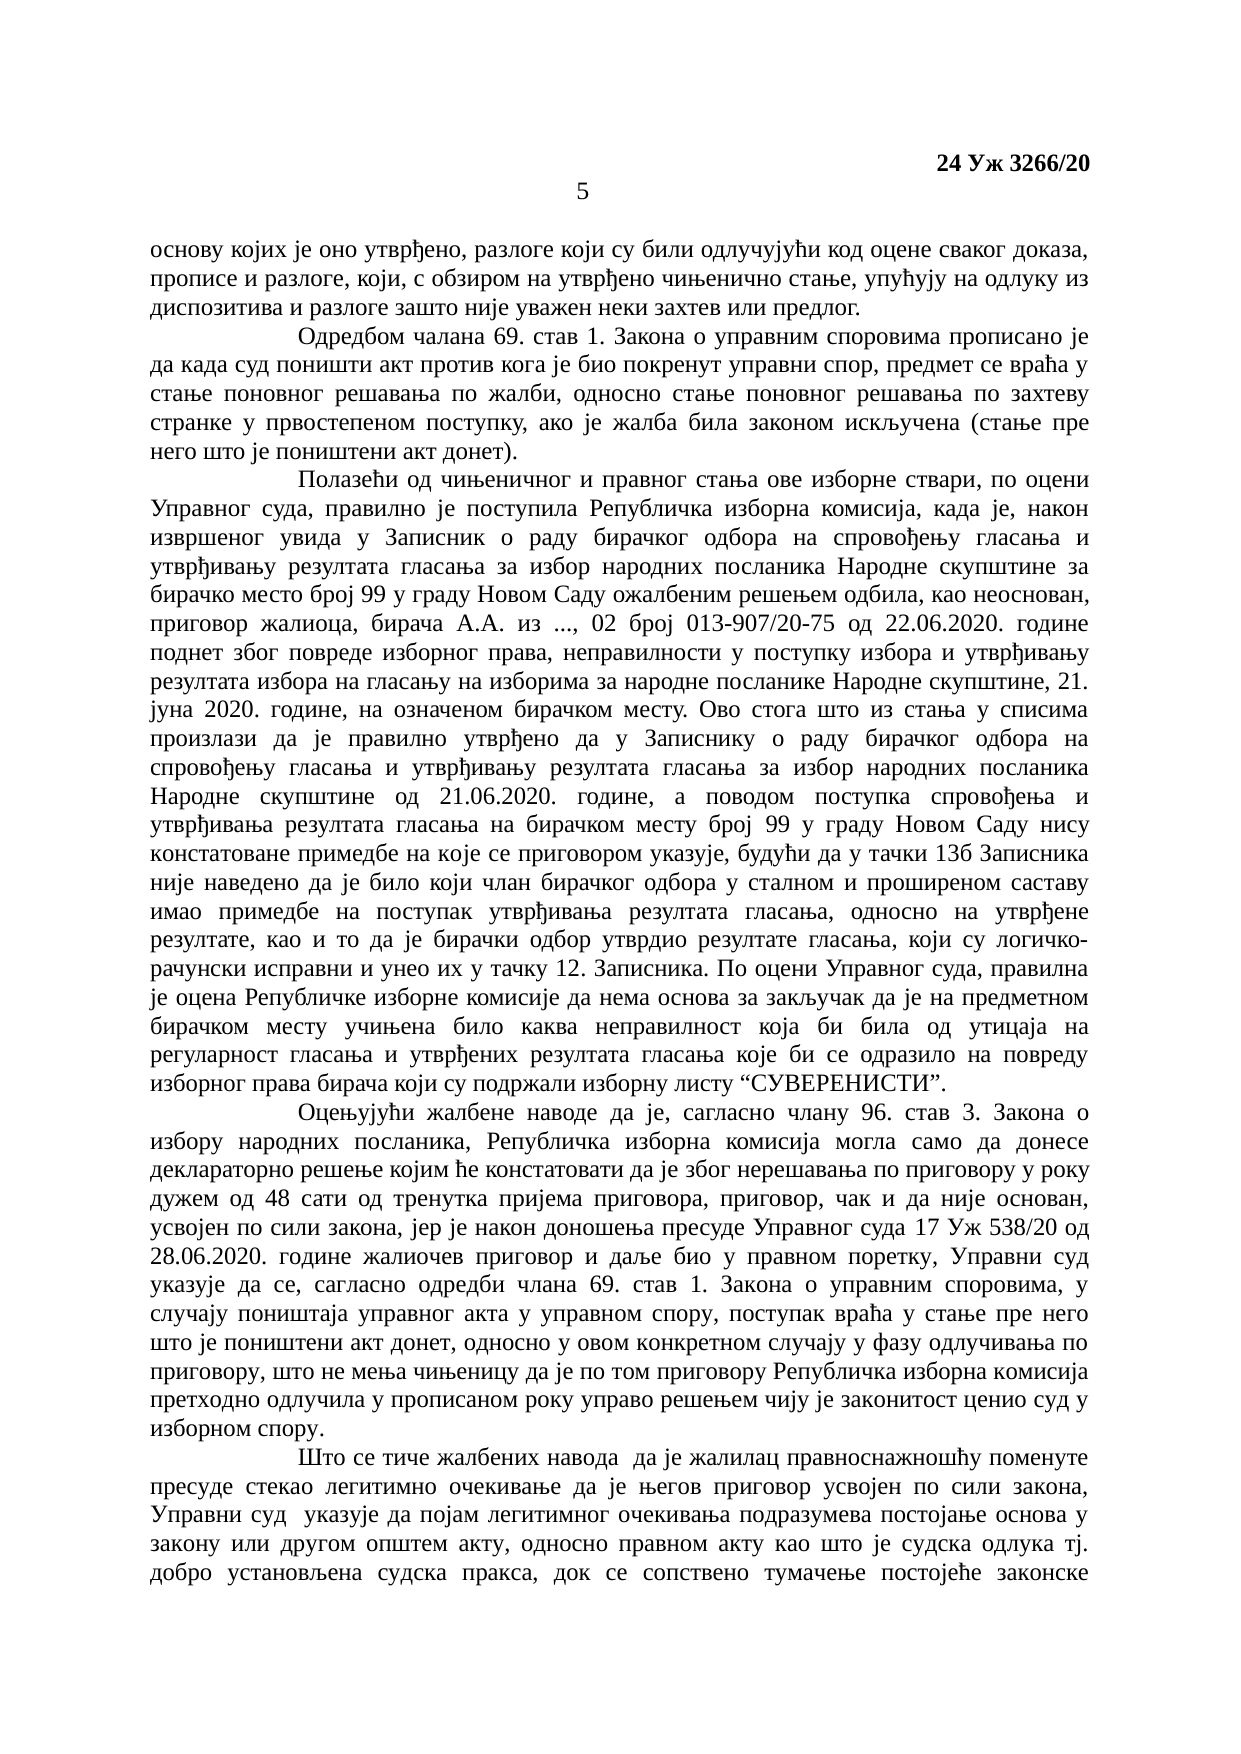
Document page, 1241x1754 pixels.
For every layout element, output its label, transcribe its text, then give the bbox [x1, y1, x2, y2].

text Одредбом чалана 69. став 1. Закона о управним споровима прописано је да када суд поништи акт против кога је био покренут управни спор, предмет се враћа у стање поновног решавања по жалби, односно стање поновног решавања по захтеву странке у првостепеном поступку, ако је жалба била законом искључена (стање пре него што је поништени акт донет). [150, 321, 1090, 464]
text Оцењујући жалбене наводе да је, сагласно члану 96. став 3. Закона о избору народних посланика, Републичка изборна комисија могла само да донесе деклараторно решење којим ће констатовати да је због нерешавања по приговору у року дужем од 48 сати од тренутка пријема приговора, приговор, чак и да није основан, усвојен по сили закона, јер је након доношења пресуде Управног суда 17 Уж 538/20 од 28.06.2020. године жалиочев приговор и даље био у правном поретку, Управни суд указује да се, сагласно одредби члана 69. став 1. Закона о управним споровима, у случају поништаја управног акта у управном спору, поступак враћа у стање пре него што је поништени акт донет, односно у овом конкретном случају у фазу одлучивања по приговору, што не мења чињеницу да је по том приговору Републичка изборна комисија претходно одлучила у прописаном року управо решењем чију је законитост ценио суд у изборном спору. [150, 1097, 1090, 1442]
text Што се тиче жалбених навода да је жалилац правноснажношћу поменуте пресуде стекао легитимно очекивање да је његов приговор усвојен по сили закона, Управни суд указује да појам легитимног очекивања подразумева постојање основа у закону или другом општем акту, односно правном акту као што је судска одлука тј. добро установљена судска пракса, док се сопствено тумачење постојеће законске [150, 1442, 1090, 1586]
text Полазећи од чињеничног и правног стања ове изборне ствари, по оцени Управног суда, правилно је поступила Републичка изборна комисија, када је, након извршеног увида у Записник о раду бирачког одбора на спровођењу гласања и утврђивању резултата гласања за избор народних посланика Народне скупштине за бирачко место број 99 у граду Новом Саду ожалбеним решењем одбила, као неоснован, приговор жалиоца, бирача A.A. из ..., 02 број 013-907/20-75 од 22.06.2020. године поднет због повреде изборног права, неправилности у поступку избора и утврђивању резултата избора на гласању на изборима за народне посланике Народне скупштине, 21. јуна 2020. године, на означеном бирачком месту. Ово стога што из стања у списима произлази да је правилно утврђено да у Записнику о раду бирачког одбора на спровођењу гласања и утврђивању резултата гласања за избор народних посланика Народне скупштине од 21.06.2020. године, а поводом поступка спровођења и утврђивања резултата гласања на бирачком месту број 99 у граду Новом Саду нису констатоване примедбе на које се приговором указује, будући да у тачки 13б Записника није наведено да је било који члан бирачког одбора у сталном и проширеном саставу имао примедбе на поступак утврђивања резултата гласања, односно на утврђене резултате, као и то да је бирачки одбор утврдио резултате гласања, који су логичко-рачунски исправни и унео их у тачку 12. Записника. По оцени Управног суда, правилна је оцена Републичке изборне комисије да нема основа за закључак да је на предметном бирачком месту учињена било каква неправилност која би била од утицаја на регуларност гласања и утврђених резултата гласања које би се одразило на повреду изборног права бирача који су подржали изборну листу “СУВЕРЕНИСТИ”. [150, 464, 1090, 1097]
text основу којих је оно утврђено, разлоге који су били одлучујући код оцене сваког доказа, прописе и разлоге, који, с обзиром на утврђено чињенично стање, упућују на одлуку из диспозитива и разлоге зашто није уважен неки захтев или предлог. [150, 234, 1090, 321]
